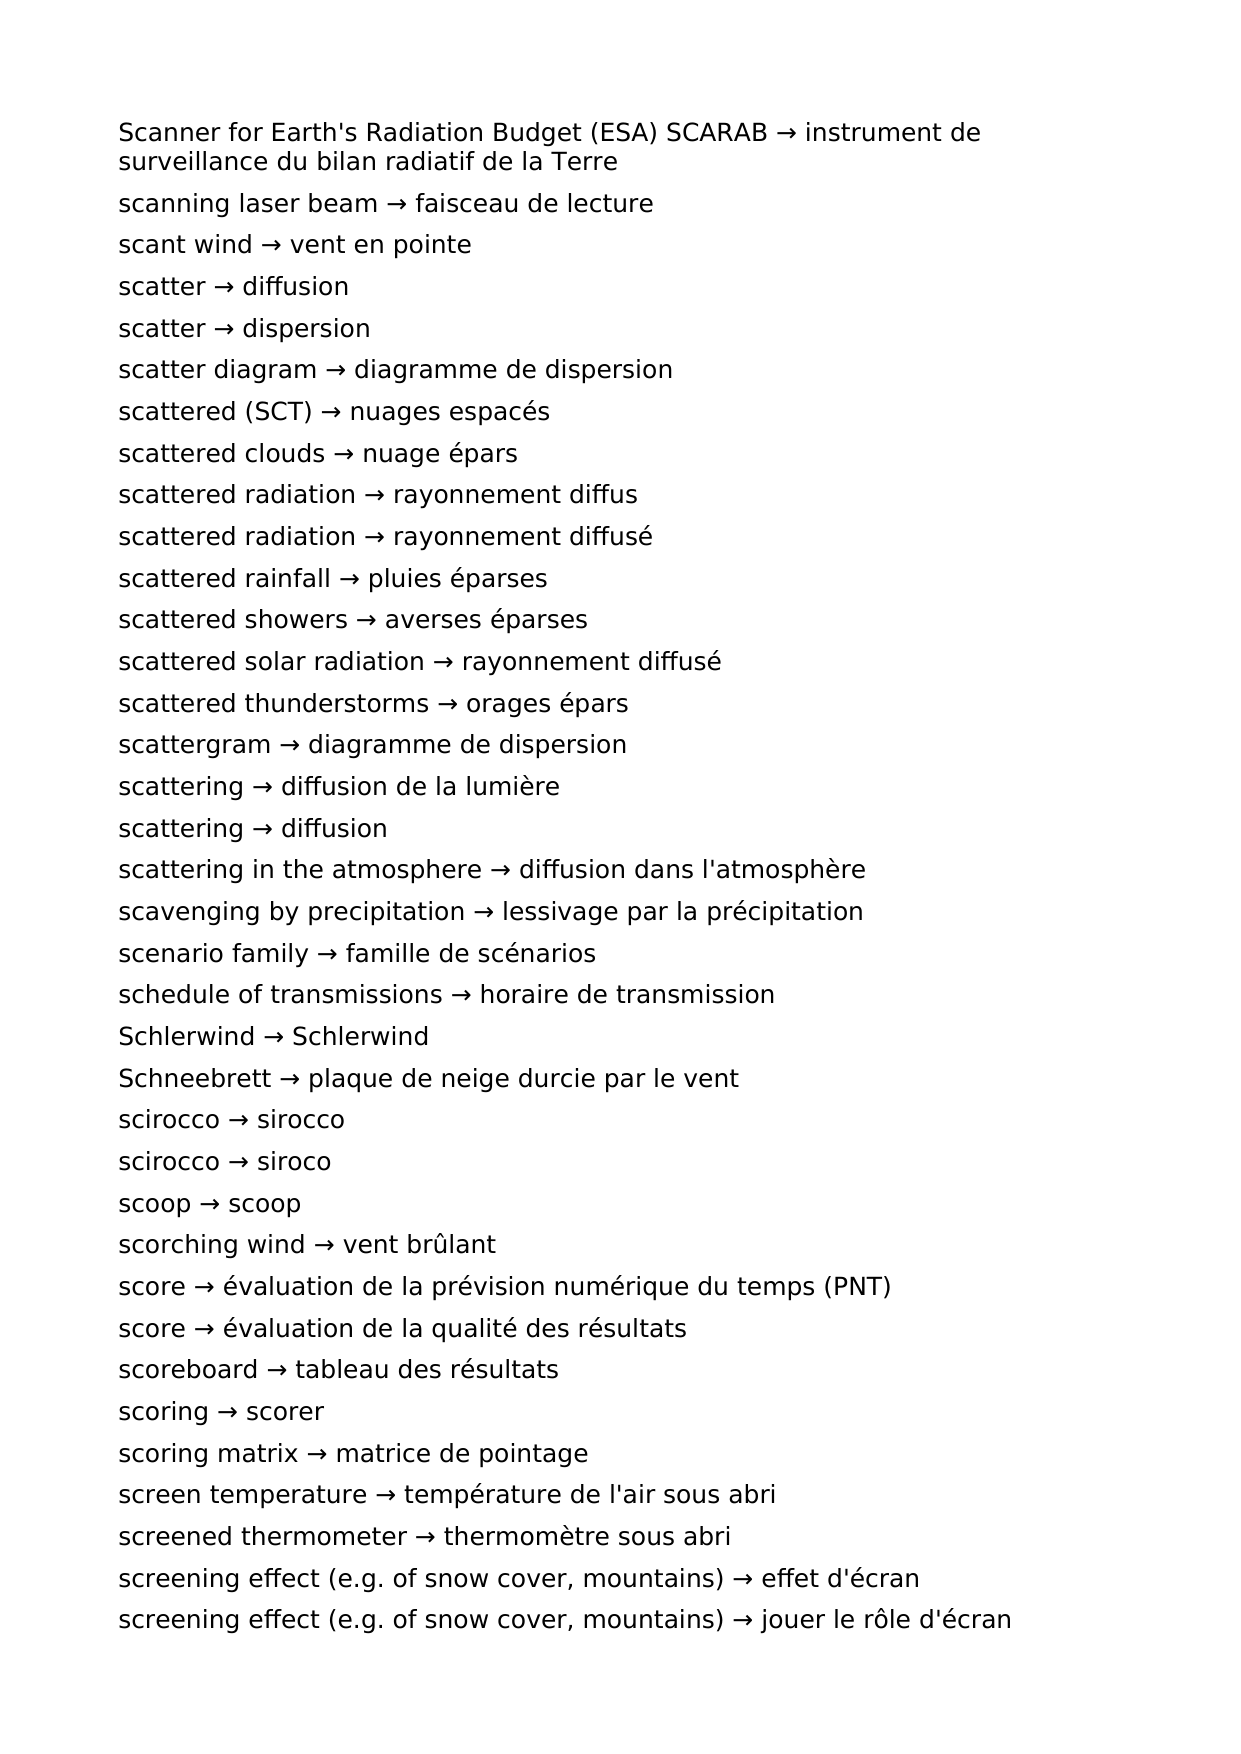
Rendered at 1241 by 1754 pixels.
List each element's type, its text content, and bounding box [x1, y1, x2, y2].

text scattered solar radiation → rayonnement diffusé [118, 647, 1122, 676]
text scattered radiation → rayonnement diffusé [118, 522, 1122, 551]
text scattered thunderstorms → orages épars [118, 689, 1122, 718]
text scattering in the atmosphere → diffusion dans l'atmosphère [118, 856, 1122, 885]
text scavenging by precipitation → lessivage par la précipitation [118, 897, 1122, 926]
text scirocco → sirocco [118, 1106, 1122, 1135]
text scant wind → vent en pointe [118, 231, 1122, 260]
text scorching wind → vent brûlant [118, 1231, 1122, 1260]
text score → évaluation de la qualité des résultats [118, 1314, 1122, 1343]
text score → évaluation de la prévision numérique du temps (PNT) [118, 1272, 1122, 1301]
text scattered showers → averses éparses [118, 606, 1122, 635]
text screening effect (e.g. of snow cover, mountains) → jouer le rôle d'écran [118, 1606, 1122, 1635]
text Schneebrett → plaque de neige durcie par le vent [118, 1064, 1122, 1093]
text screening effect (e.g. of snow cover, mountains) → effet d'écran [118, 1564, 1122, 1593]
text scatter → diffusion [118, 272, 1122, 301]
text scoop → scoop [118, 1189, 1122, 1218]
text scoring matrix → matrice de pointage [118, 1439, 1122, 1468]
text scenario family → famille de scénarios [118, 939, 1122, 968]
text scattered rainfall → pluies éparses [118, 564, 1122, 593]
text Schlerwind → Schlerwind [118, 1022, 1122, 1051]
text scattering → diffusion de la lumière [118, 772, 1122, 801]
text scattering → diffusion [118, 814, 1122, 843]
text scirocco → siroco [118, 1147, 1122, 1176]
text screen temperature → température de l'air sous abri [118, 1481, 1122, 1510]
text scattered (SCT) → nuages espacés [118, 397, 1122, 426]
text scattered radiation → rayonnement diffus [118, 481, 1122, 510]
text scatter → dispersion [118, 314, 1122, 343]
text Scanner for Earth's Radiation Budget (ESA) SCARAB → instrument de surveillance du bilan radiatif de la Terre [118, 118, 1122, 176]
text scanning laser beam → faisceau de lecture [118, 189, 1122, 218]
text screened thermometer → thermomètre sous abri [118, 1522, 1122, 1551]
text scatter diagram → diagramme de dispersion [118, 356, 1122, 385]
text schedule of transmissions → horaire de transmission [118, 981, 1122, 1010]
text scoring → scorer [118, 1397, 1122, 1426]
text scattered clouds → nuage épars [118, 439, 1122, 468]
text scoreboard → tableau des résultats [118, 1356, 1122, 1385]
text scattergram → diagramme de dispersion [118, 731, 1122, 760]
